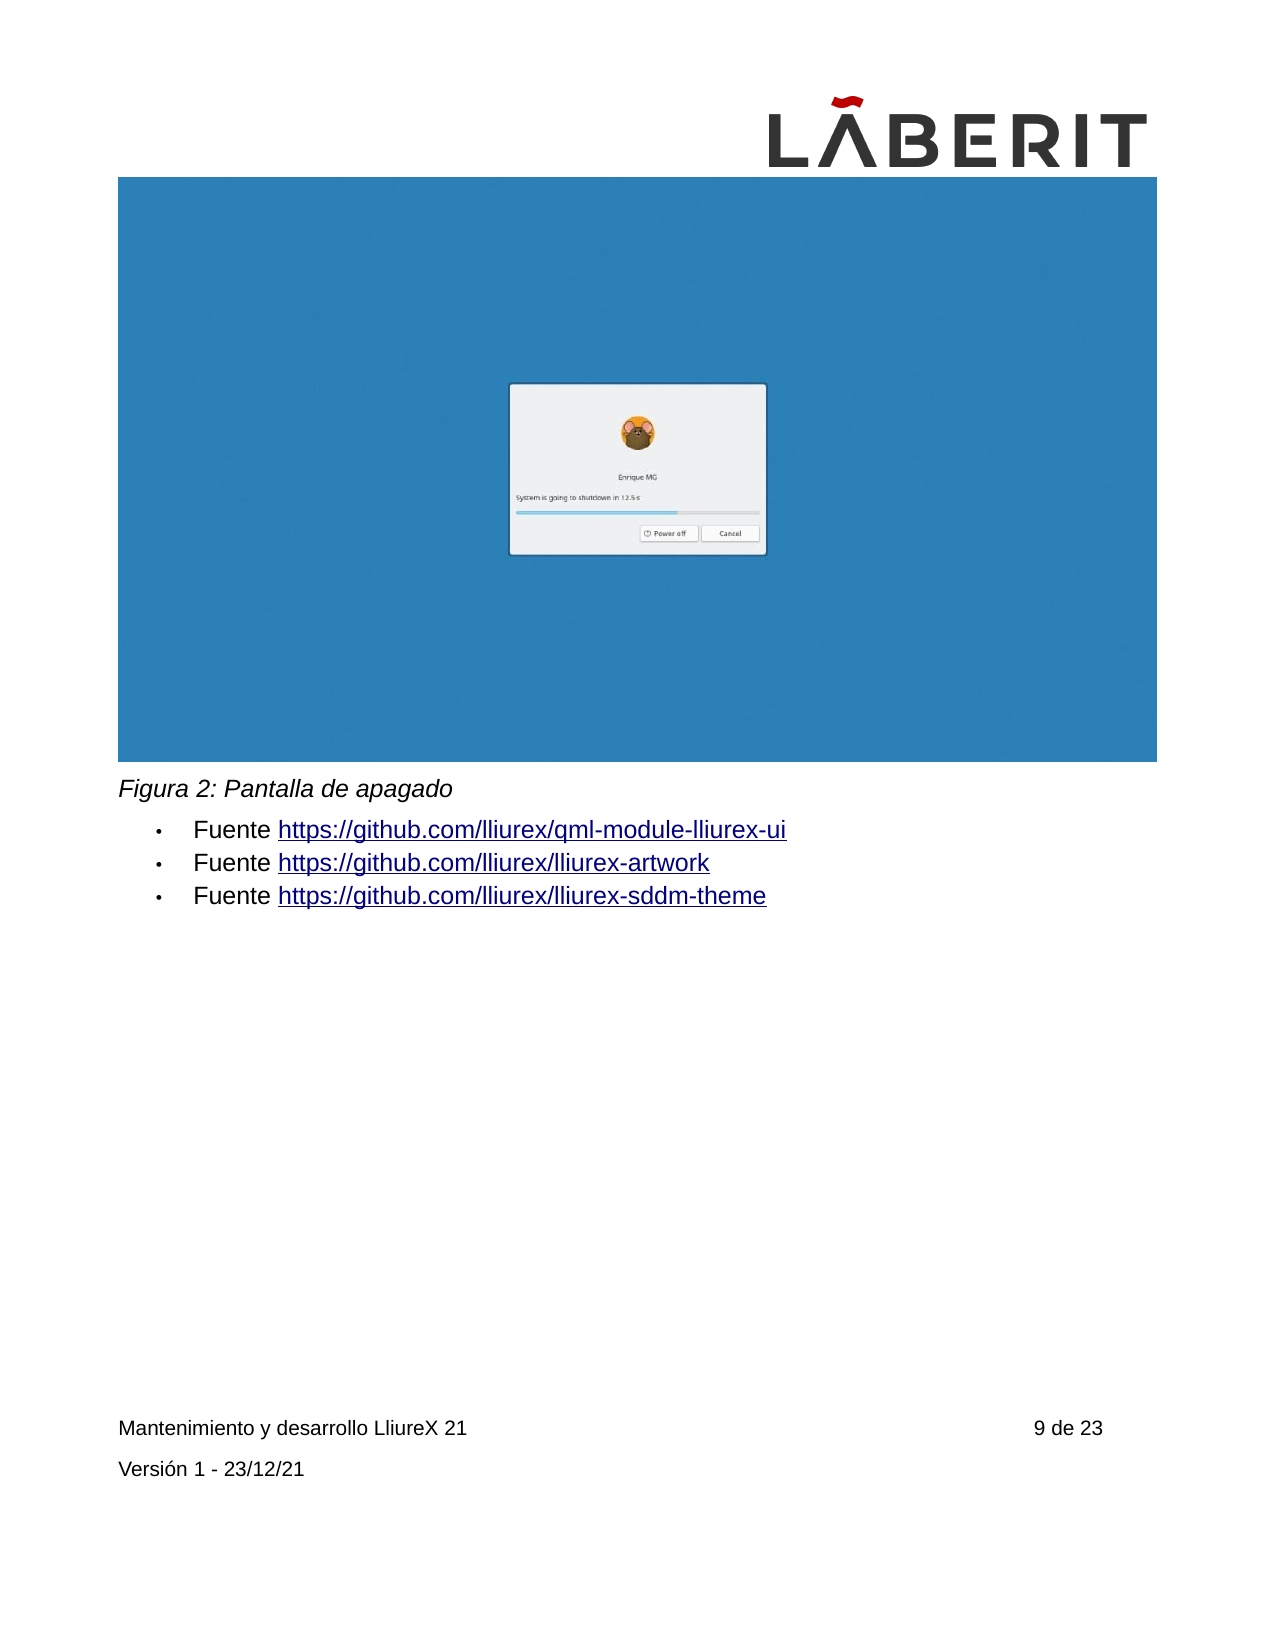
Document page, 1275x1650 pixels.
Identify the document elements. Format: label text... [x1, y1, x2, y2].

list Fuente https://github.com/lliurex/qml-module-lliurex-ui [156, 815, 1157, 844]
picture [118, 177, 1157, 762]
list Fuente https://github.com/lliurex/lliurex-sddm-theme [156, 881, 1157, 910]
list Fuente https://github.com/lliurex/lliurex-artwork [156, 848, 1157, 877]
text Figura 2: Pantalla de apagado [118, 774, 1157, 803]
picture [769, 96, 1147, 167]
